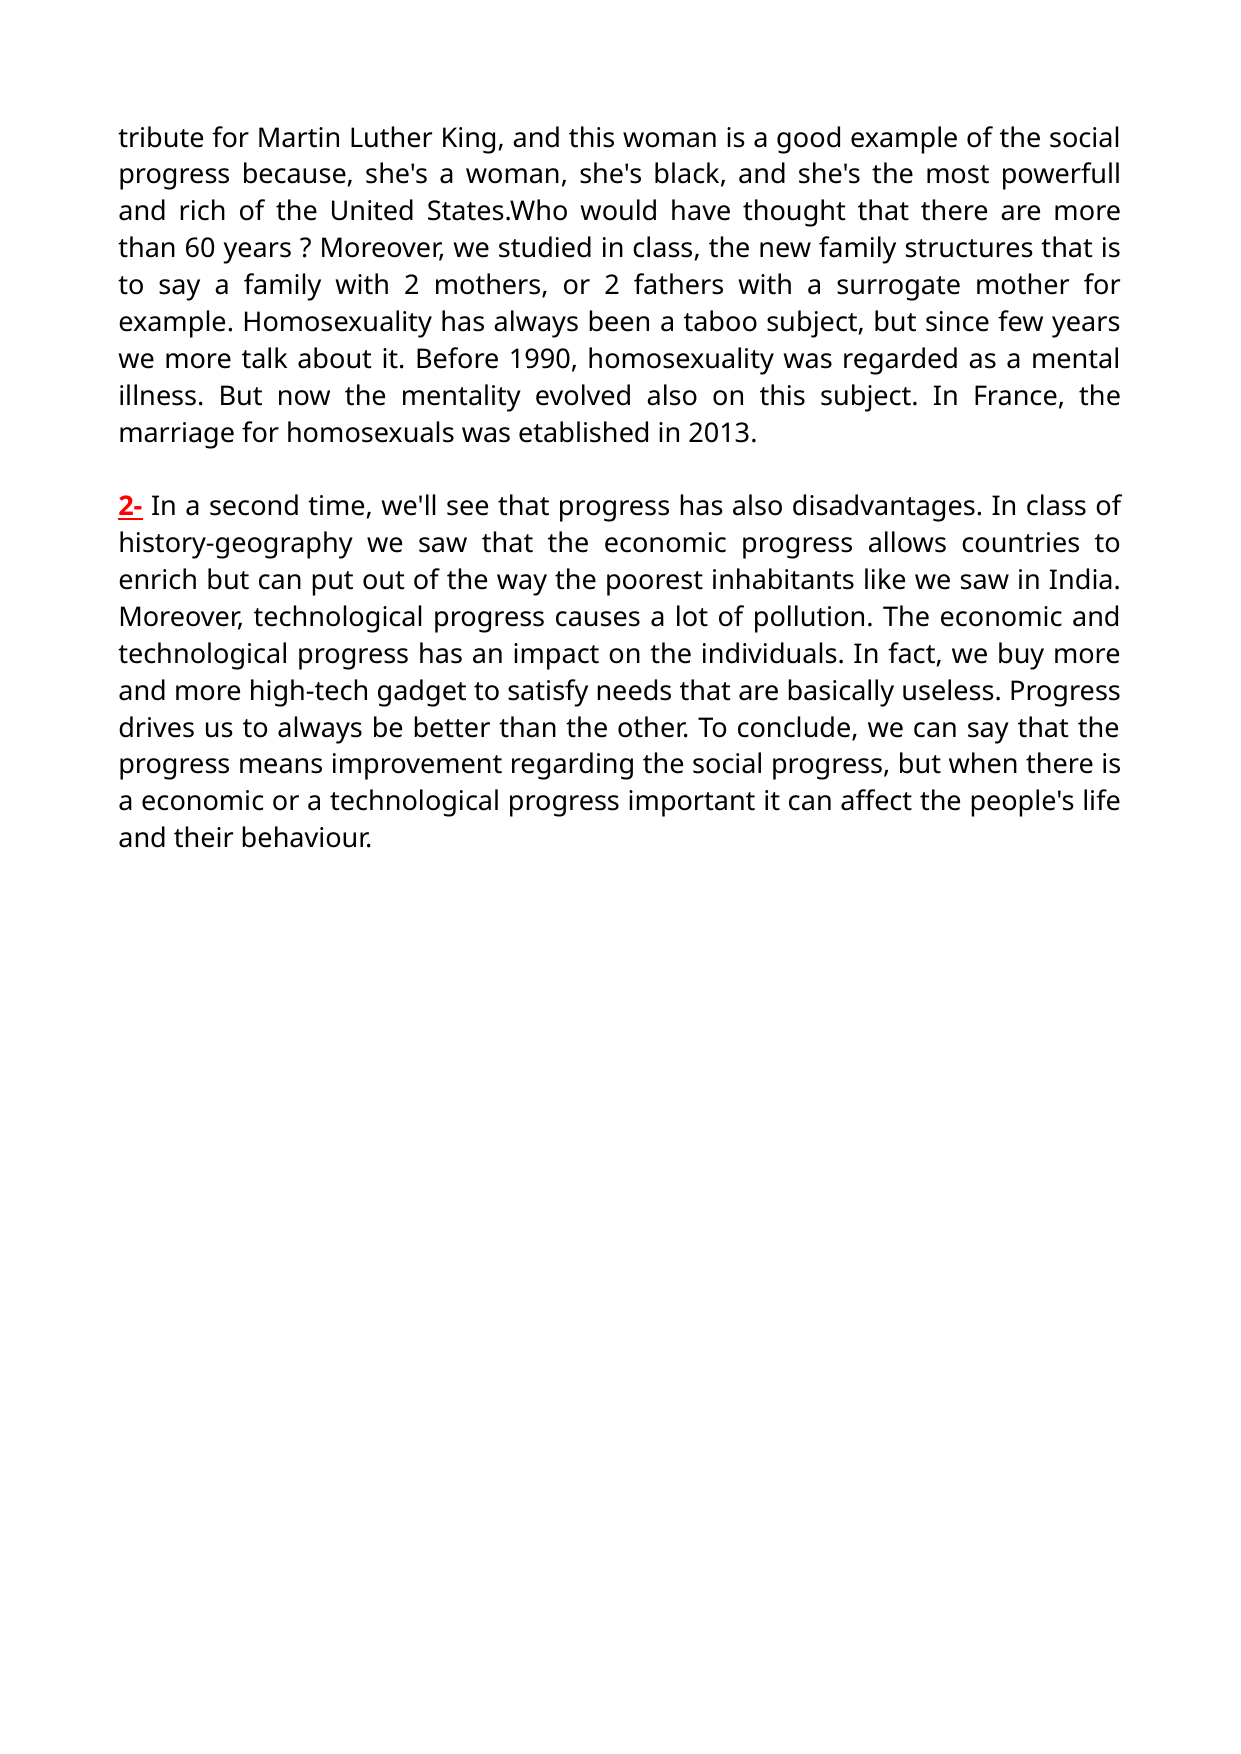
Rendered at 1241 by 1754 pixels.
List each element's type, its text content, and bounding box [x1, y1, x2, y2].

text 2- In a second time, we'll see that progress has also disadvantages. In class of history-geography we saw that the economic progress allows countries to enrich but can put out of the way the poorest inhabitants like we saw in India. Moreover, technological progress causes a lot of pollution. The economic and technological progress has an impact on the individuals. In fact, we buy more and more high-tech gadget to satisfy needs that are basically useless. Progress drives us to always be better than the other. To conclude, we can say that the progress means improvement regarding the social progress, but when there is a economic or a technological progress important it can affect the people's life and their behaviour. [118, 487, 1122, 856]
text tribute for Martin Luther King, and this woman is a good example of the social progress because, she's a woman, she's black, and she's the most powerfull and rich of the United States.Who would have thought that there are more than 60 years ? Moreover, we studied in class, the new family structures that is to say a family with 2 mothers, or 2 fathers with a surrogate mother for example. Homosexuality has always been a taboo subject, but since few years we more talk about it. Before 1990, homosexuality was regarded as a mental illness. But now the mentality evolved also on this subject. In France, the marriage for homosexuals was etablished in 2013. [118, 118, 1122, 450]
